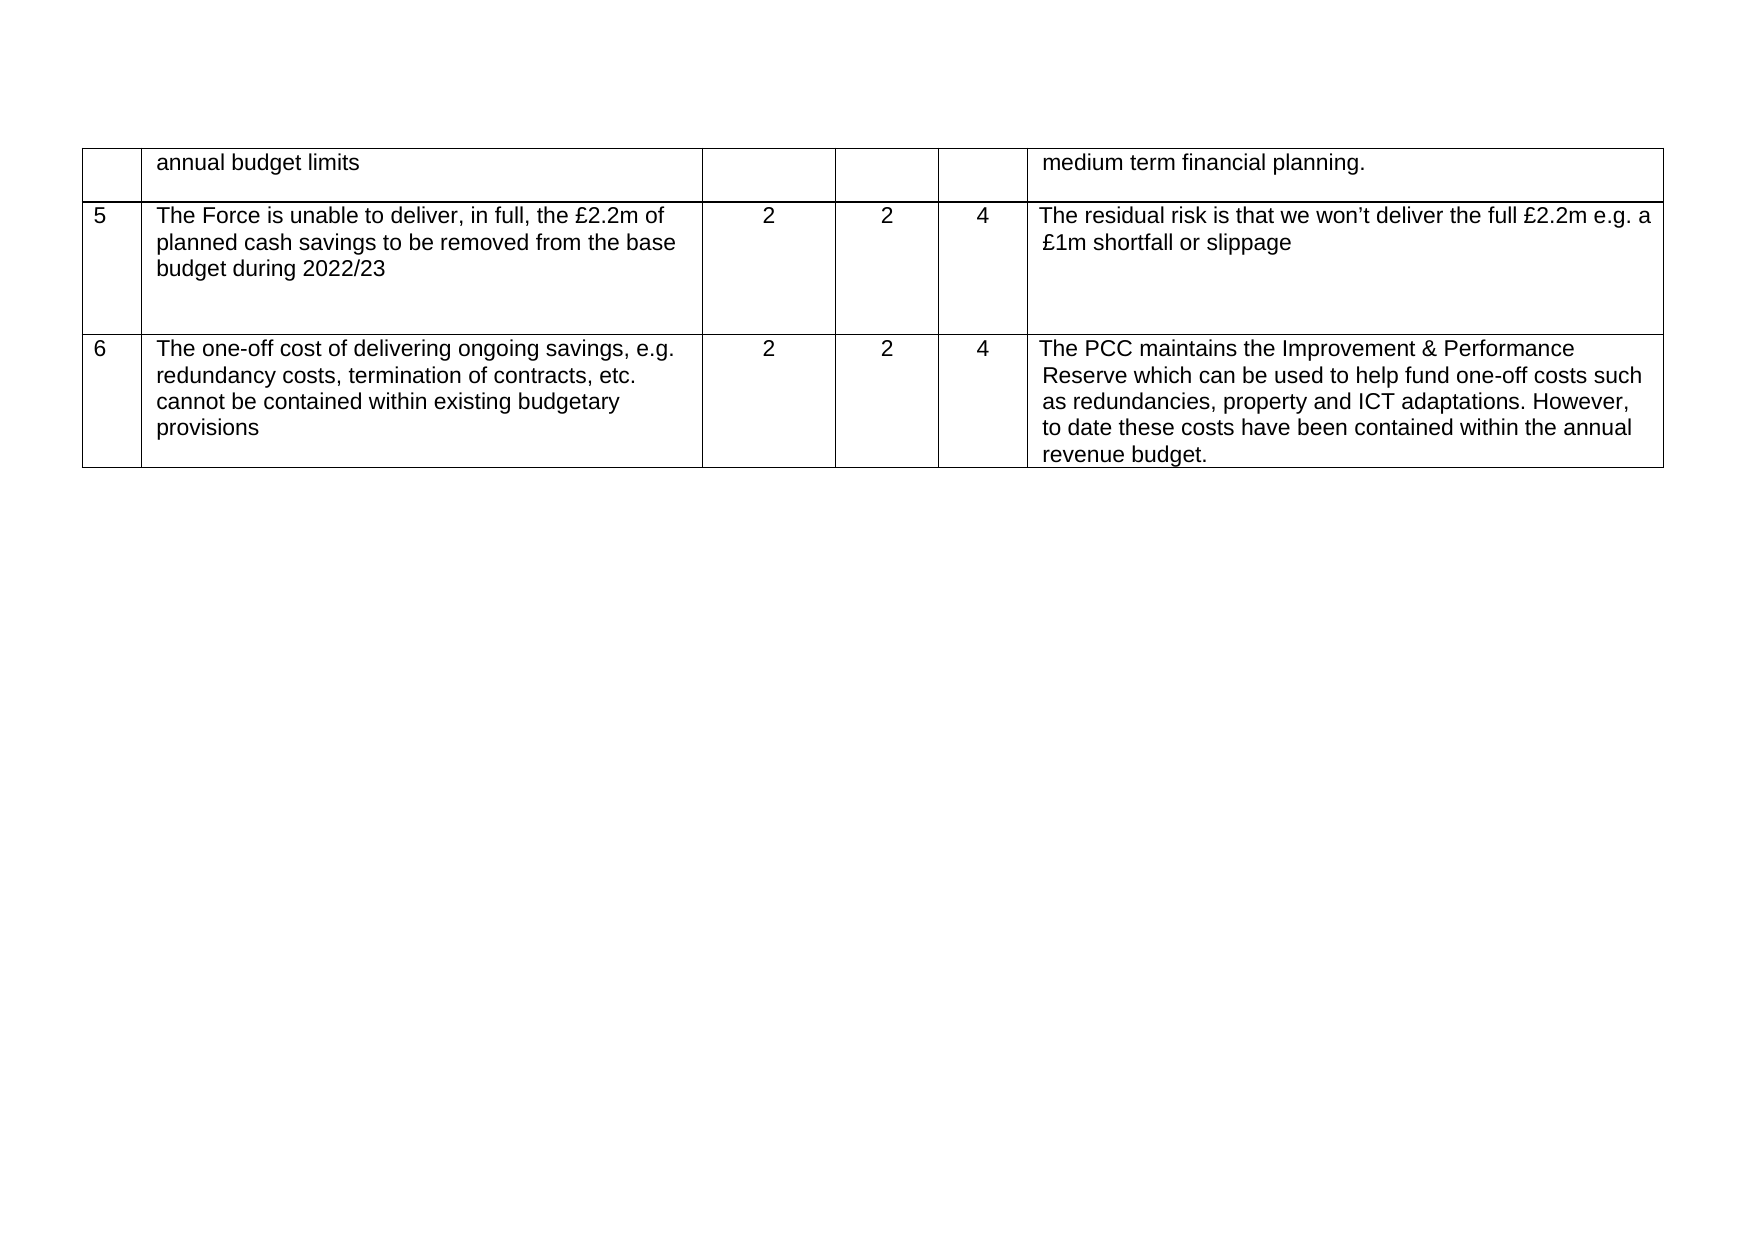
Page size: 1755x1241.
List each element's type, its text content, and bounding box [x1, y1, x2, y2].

table_cell 2 [836, 335, 938, 467]
table_cell 2 [836, 203, 938, 334]
table_cell [939, 149, 1027, 201]
table_cell The residual risk is that we won’t deliver the full £2.2m e.g. a £1m shortfall or slippage [1028, 203, 1663, 334]
table_cell The PCC maintains the Improvement & Performance Reserve which can be used to help fund one-off costs such as redundancies, property and ICT adaptations. However, to date these costs have been contained within the annual revenue budget. [1028, 335, 1663, 467]
table_cell 5 [83, 203, 141, 334]
table_cell 2 [703, 203, 835, 334]
table_cell 6 [83, 335, 141, 467]
table_cell [83, 149, 141, 201]
table_cell The Force is unable to deliver, in full, the £2.2m of planned cash savings to be removed from the base budget during 2022/23 [142, 203, 702, 334]
table_cell 2 [703, 335, 835, 467]
table_cell 4 [939, 335, 1027, 467]
table_cell [703, 149, 835, 201]
table_cell medium term financial planning. [1028, 149, 1663, 201]
table_cell [836, 149, 938, 201]
table_cell The one-off cost of delivering ongoing savings, e.g. redundancy costs, termination of contracts, etc. cannot be contained within existing budgetary provisions [142, 335, 702, 467]
table_cell 4 [939, 203, 1027, 334]
table_cell annual budget limits [142, 149, 702, 201]
